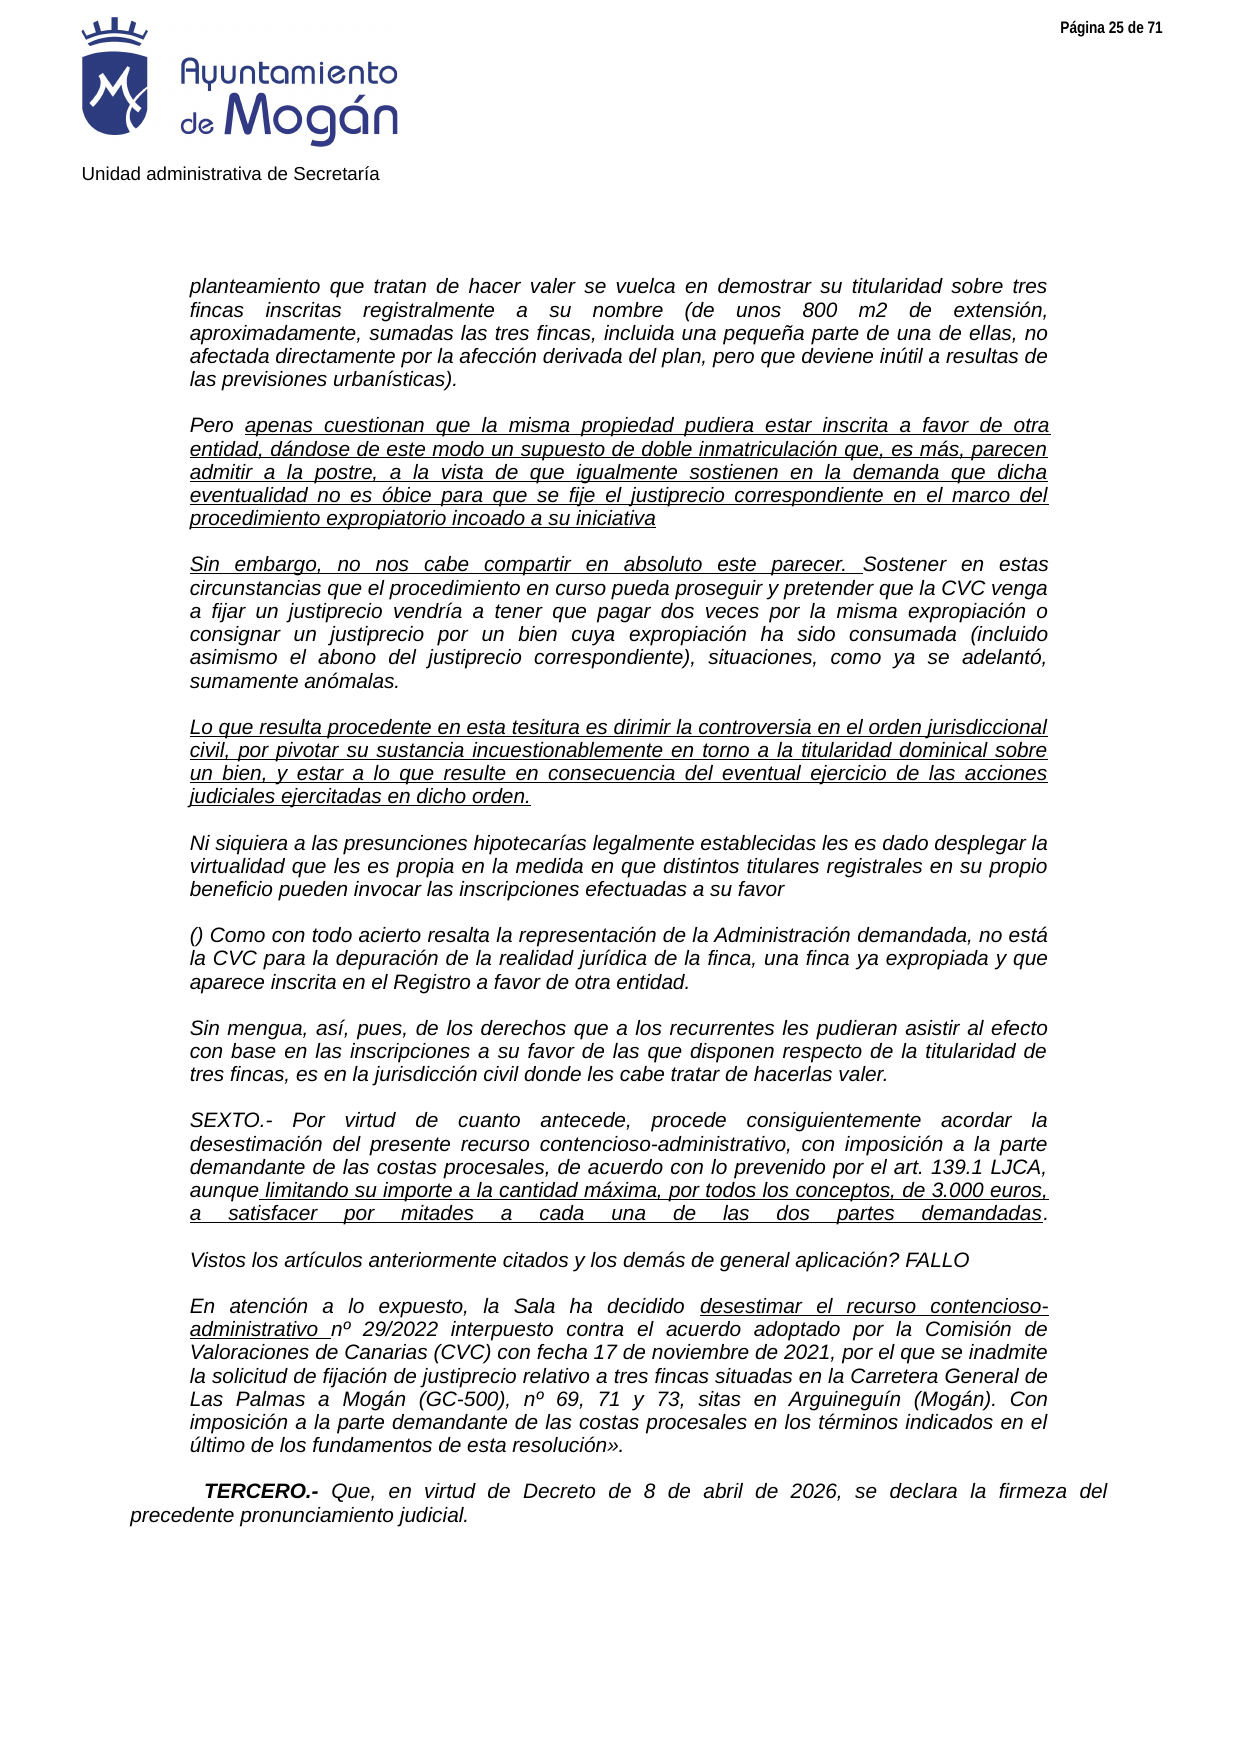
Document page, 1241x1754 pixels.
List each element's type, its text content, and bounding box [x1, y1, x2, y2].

text Ni siquiera a las presunciones hipotecarías legalmente establecidas les es dado desplegar la virtualidad que les es propia en la medida en que distintos titulares registrales en su propio beneficio pueden invocar las inscripciones efectuadas a su favor [189, 831, 1051, 901]
text SEXTO.- Por virtud de cuanto antecede, procede consiguientemente acordar la desestimación del presente recurso contencioso-administrativo, con imposición a la parte demandante de las costas procesales, de acuerdo con lo prevenido por el art. 139.1 LJCA, aunque limitando su importe a la cantidad máxima, por todos los conceptos, de 3.000 euros, a satisfacer por mitades a cada una de las dos partes demandadas. Vistos los artículos anteriormente citados y los demás de general aplicación? FALLO [189, 1109, 1051, 1272]
text Sin embargo, no nos cabe compartir en absoluto este parecer. Sostener en estas circunstancias que el procedimiento en curso pueda proseguir y pretender que la CVC venga a fijar un justiprecio vendría a tener que pagar dos veces por la misma expropiación o consignar un justiprecio por un bien cuya expropiación ha sido consumada (incluido asimismo el abono del justiprecio correspondiente), situaciones, como ya se adelantó, sumamente anómalas. [189, 553, 1051, 692]
text Lo que resulta procedente en esta tesitura es dirimir la controversia en el orden jurisdiccional civil, por pivotar su sustancia incuestionablemente en torno a la titularidad dominical sobre un bien, y estar a lo que resulte en consecuencia del eventual ejercicio de las acciones judiciales ejercitadas en dicho orden. [189, 715, 1051, 808]
text En atención a lo expuesto, la Sala ha decidido desestimar el recurso contencioso- administrativo nº 29/2022 interpuesto contra el acuerdo adoptado por la Comisión de Valoraciones de Canarias (CVC) con fecha 17 de noviembre de 2021, por el que se inadmite la solicitud de fijación de justiprecio relativo a tres fincas situadas en la Carretera General de Las Palmas a Mogán (GC-500), nº 69, 71 y 73, sitas en Arguineguín (Mogán). Con imposición a la parte demandante de las costas procesales en los términos indicados en el último de los fundamentos de esta resolución». [189, 1294, 1051, 1457]
text Pero apenas cuestionan que la misma propiedad pudiera estar inscrita a favor de otra entidad, dándose de este modo un supuesto de doble inmatriculación que, es más, parecen admitir a la postre, a la vista de que igualmente sostienen en la demanda que dicha eventualidad no es óbice para que se fije el justiprecio correspondiente en el marco del procedimiento expropiatorio incoado a su iniciativa [189, 414, 1051, 530]
text () Como con todo acierto resalta la representación de la Administración demandada, no está la CVC para la depuración de la realidad jurídica de la finca, una finca ya expropiada y que aparece inscrita en el Registro a favor de otra entidad. [189, 924, 1051, 993]
picture [81, 17, 398, 153]
text planteamiento que tratan de hacer valer se vuelca en demostrar su titularidad sobre tres fincas inscritas registralmente a su nombre (de unos 800 m2 de extensión, aproximadamente, sumadas las tres fincas, incluida una pequeña parte de una de ellas, no afectada directamente por la afección derivada del plan, pero que deviene inútil a resultas de las previsiones urbanísticas). [189, 275, 1051, 391]
text TERCERO.- Que, en virtud de Decreto de 8 de abril de 2026, se declara la firmeza del precedente pronunciamiento judicial. [130, 1480, 1110, 1526]
text Sin mengua, así, pues, de los derechos que a los recurrentes les pudieran asistir al efecto con base en las inscripciones a su favor de las que disponen respecto de la titularidad de tres fincas, es en la jurisdicción civil donde les cabe tratar de hacerlas valer. [189, 1016, 1051, 1086]
